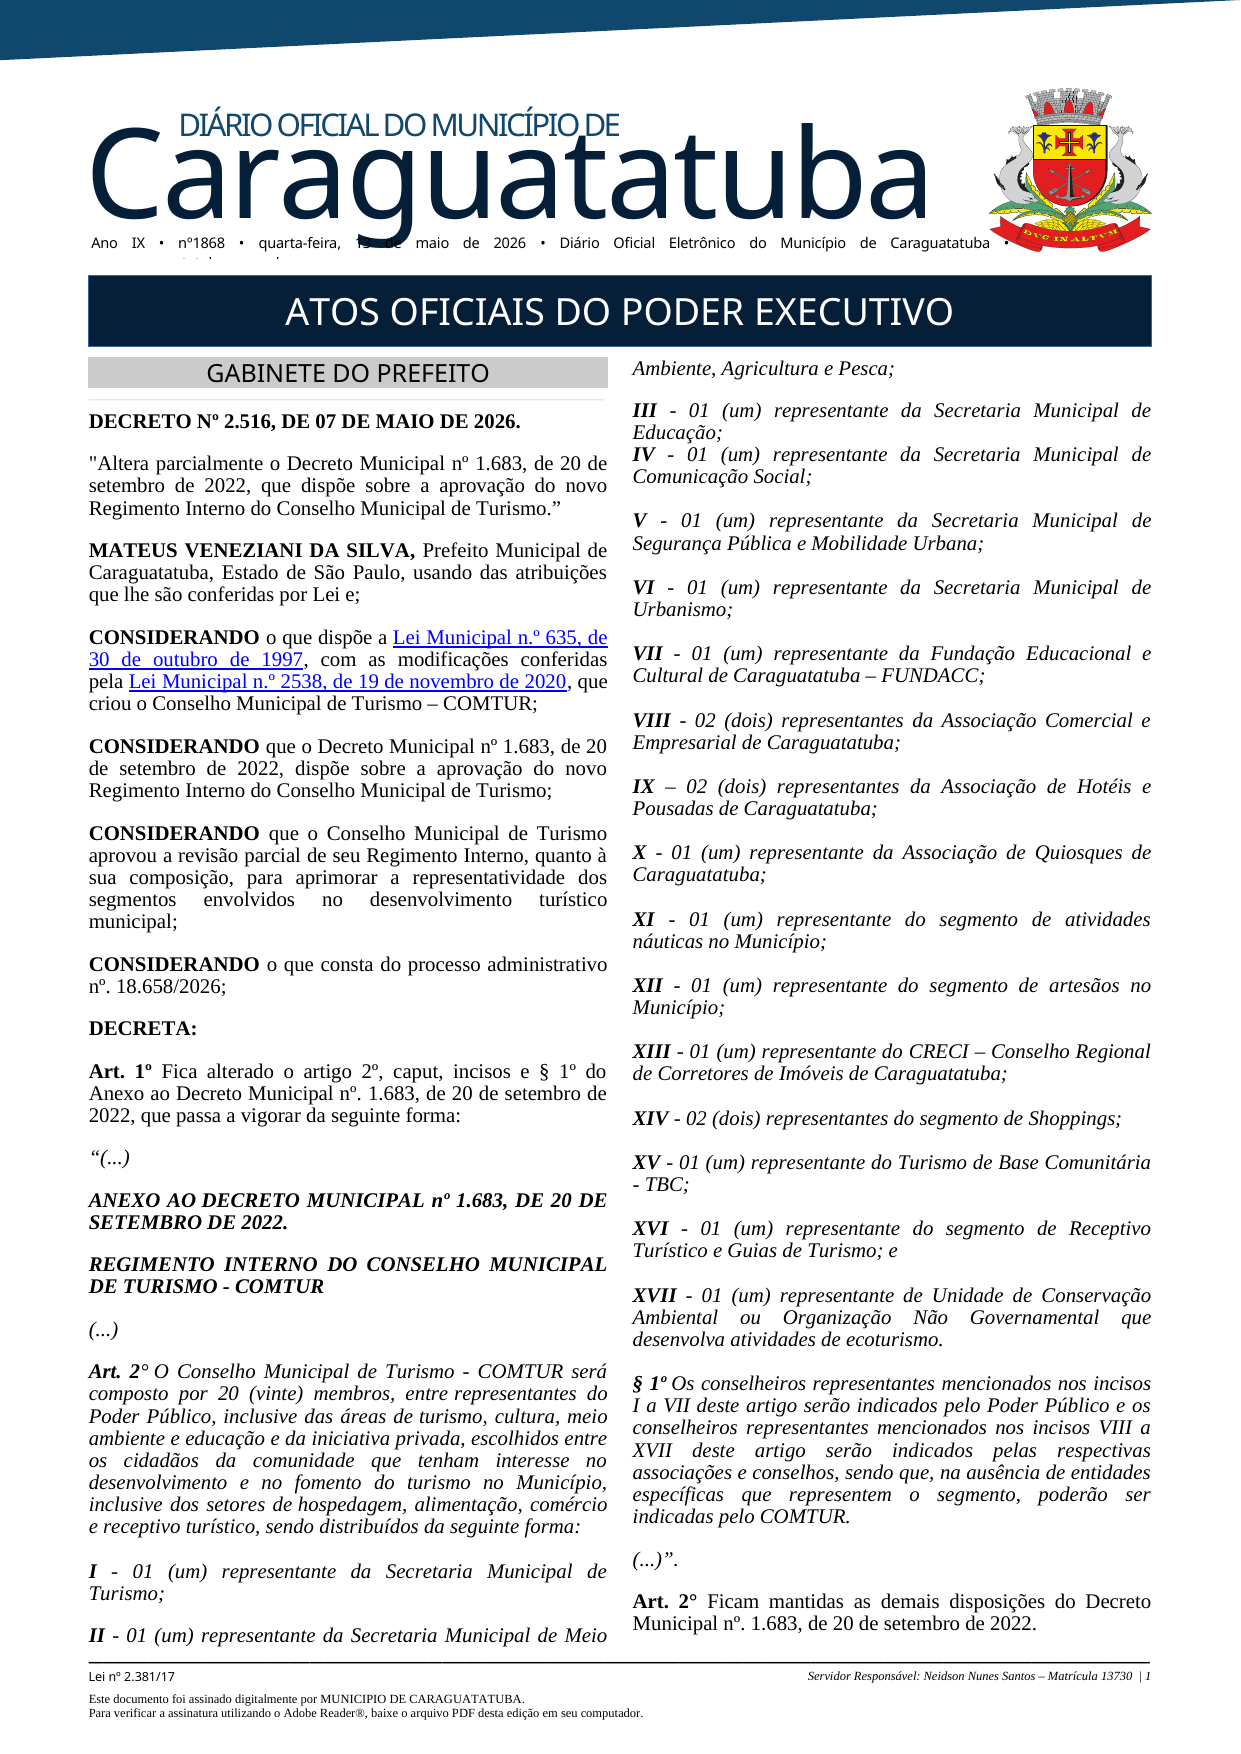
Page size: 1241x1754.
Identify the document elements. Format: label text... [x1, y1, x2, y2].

text Ano IX • nº1868 • quarta-feira, 13 de maio de 2026 • Diário Oficial Eletrônico do Município de Caraguatatuba • www.caraguatatuba.sp.gov.br [91, 233, 1010, 259]
text Ambiente, Agricultura e Pesca; [632, 357, 1152, 379]
text "Altera parcialmente o Decreto Municipal nº 1.683, de 20 de setembro de 2022, que dispõe sobre a aprovação do novo Regimento Interno do Conselho Municipal de Turismo.” [88, 453, 608, 519]
text (...) [88, 1319, 608, 1341]
text Art. 2° Ficam mantidas as demais disposições do Decreto Municipal nº. 1.683, de 20 de setembro de 2022. [632, 1591, 1152, 1635]
text II - 01 (um) representante da Secretaria Municipal de Meio [88, 1625, 608, 1647]
text GABINETE DO PREFEITO [88, 357, 608, 388]
text “(...) [88, 1147, 608, 1169]
text XI - 01 (um) representante do segmento de atividades náuticas no Município; [632, 908, 1152, 953]
text VIII - 02 (dois) representantes da Associação Comercial e Empresarial de Caraguatatuba; [632, 709, 1152, 754]
text REGIMENTO INTERNO DO CONSELHO MUNICIPAL DE TURISMO - COMTUR [88, 1254, 608, 1298]
text XIII - 01 (um) representante do CRECI – Conselho Regional de Corretores de Imóveis de Caraguatatuba; [632, 1041, 1152, 1085]
text XVII - 01 (um) representante de Unidade de Conservação Ambiental ou Organização Não Governamental que desenvolva atividades de ecoturismo. [632, 1284, 1152, 1351]
text CONSIDERANDO que o Decreto Municipal nº 1.683, de 20 de setembro de 2022, dispõe sobre a aprovação do novo Regimento Interno do Conselho Municipal de Turismo; [88, 736, 608, 802]
text § 1º Os conselheiros representantes mencionados nos incisos I a VII deste artigo serão indicados pelo Poder Público e os conselheiros representantes mencionados nos incisos VIII a XVII deste artigo serão indicados pelas respectivas associações e conselhos, sendo que, na ausência de entidades específicas que representem o segmento, poderão ser indicadas pelo COMTUR. [632, 1373, 1152, 1528]
text MATEUS VENEZIANI DA SILVA, Prefeito Municipal de Caraguatatuba, Estado de São Paulo, usando das atribuições que lhe são conferidas por Lei e; [88, 540, 608, 606]
text III - 01 (um) representante da Secretaria Municipal de Educação; [632, 400, 1152, 444]
text VII - 01 (um) representante da Fundação Educacional e Cultural de Caraguatatuba – FUNDACC; [632, 643, 1152, 687]
text VI - 01 (um) representante da Secretaria Municipal de Urbanismo; [632, 577, 1152, 621]
text DECRETA: [88, 1018, 608, 1040]
text CONSIDERANDO que o Conselho Municipal de Turismo aprovou a revisão parcial de seu Regimento Interno, quanto à sua composição, para aprimorar a representatividade dos segmentos envolvidos no desenvolvimento turístico municipal; [88, 822, 608, 933]
text XVI - 01 (um) representante do segmento de Receptivo Turístico e Guias de Turismo; e [632, 1218, 1152, 1262]
text V - 01 (um) representante da Secretaria Municipal de Segurança Pública e Mobilidade Urbana; [632, 510, 1152, 554]
text Considerando o que dispõe a Lei Municipal n.º 635, de 30 de outubro de 1997, com as modificações conferidas pela Lei Municipal n.º 2538, de 19 de novembro de 2020, que criou o Conselho Municipal de Turismo – COMTUR; [88, 627, 608, 715]
text Art. 2° O Conselho Municipal de Turismo - COMTUR será composto por 20 (vinte) membros, entre representantes do Poder Público, inclusive das áreas de turismo, cultura, meio ambiente e educação e da iniciativa privada, escolhidos entre os cidadãos da comunidade que tenham interesse no desenvolvimento e no fomento do turismo no Município, inclusive dos setores de hospedagem, alimentação, comércio e receptivo turístico, sendo distribuídos da seguinte forma: [88, 1361, 608, 1538]
text CONSIDERANDO o que consta do processo administrativo nº. 18.658/2026; [88, 953, 608, 998]
text X - 01 (um) representante da Associação de Quiosques de Caraguatatuba; [632, 842, 1152, 886]
text Art. 1º Fica alterado o artigo 2º, caput, incisos e § 1º do Anexo ao Decreto Municipal nº. 1.683, de 20 de setembro de 2022, que passa a vigorar da seguinte forma: [88, 1060, 608, 1127]
text IX – 02 (dois) representantes da Associação de Hotéis e Pousadas de Caraguatatuba; [632, 776, 1152, 820]
text XIV - 02 (dois) representantes do segmento de Shoppings; [632, 1107, 1152, 1129]
text IV - 01 (um) representante da Secretaria Municipal de Comunicação Social; [632, 444, 1152, 488]
text I - 01 (um) representante da Secretaria Municipal de Turismo; [88, 1561, 608, 1605]
text (...)”. [632, 1548, 1152, 1571]
text ANEXO AO DECRETO MUNICIPAL nº 1.683, DE 20 DE SETEMBRO DE 2022. [88, 1189, 608, 1234]
text XII - 01 (um) representante do segmento de artesãos no Município; [632, 975, 1152, 1019]
text DECRETO Nº 2.516, DE 07 DE MAIO DE 2026. [88, 411, 608, 433]
text ─────────────────────────────────── [88, 388, 608, 411]
text XV - 01 (um) representante do Turismo de Base Comunitária - TBC; [632, 1152, 1152, 1196]
